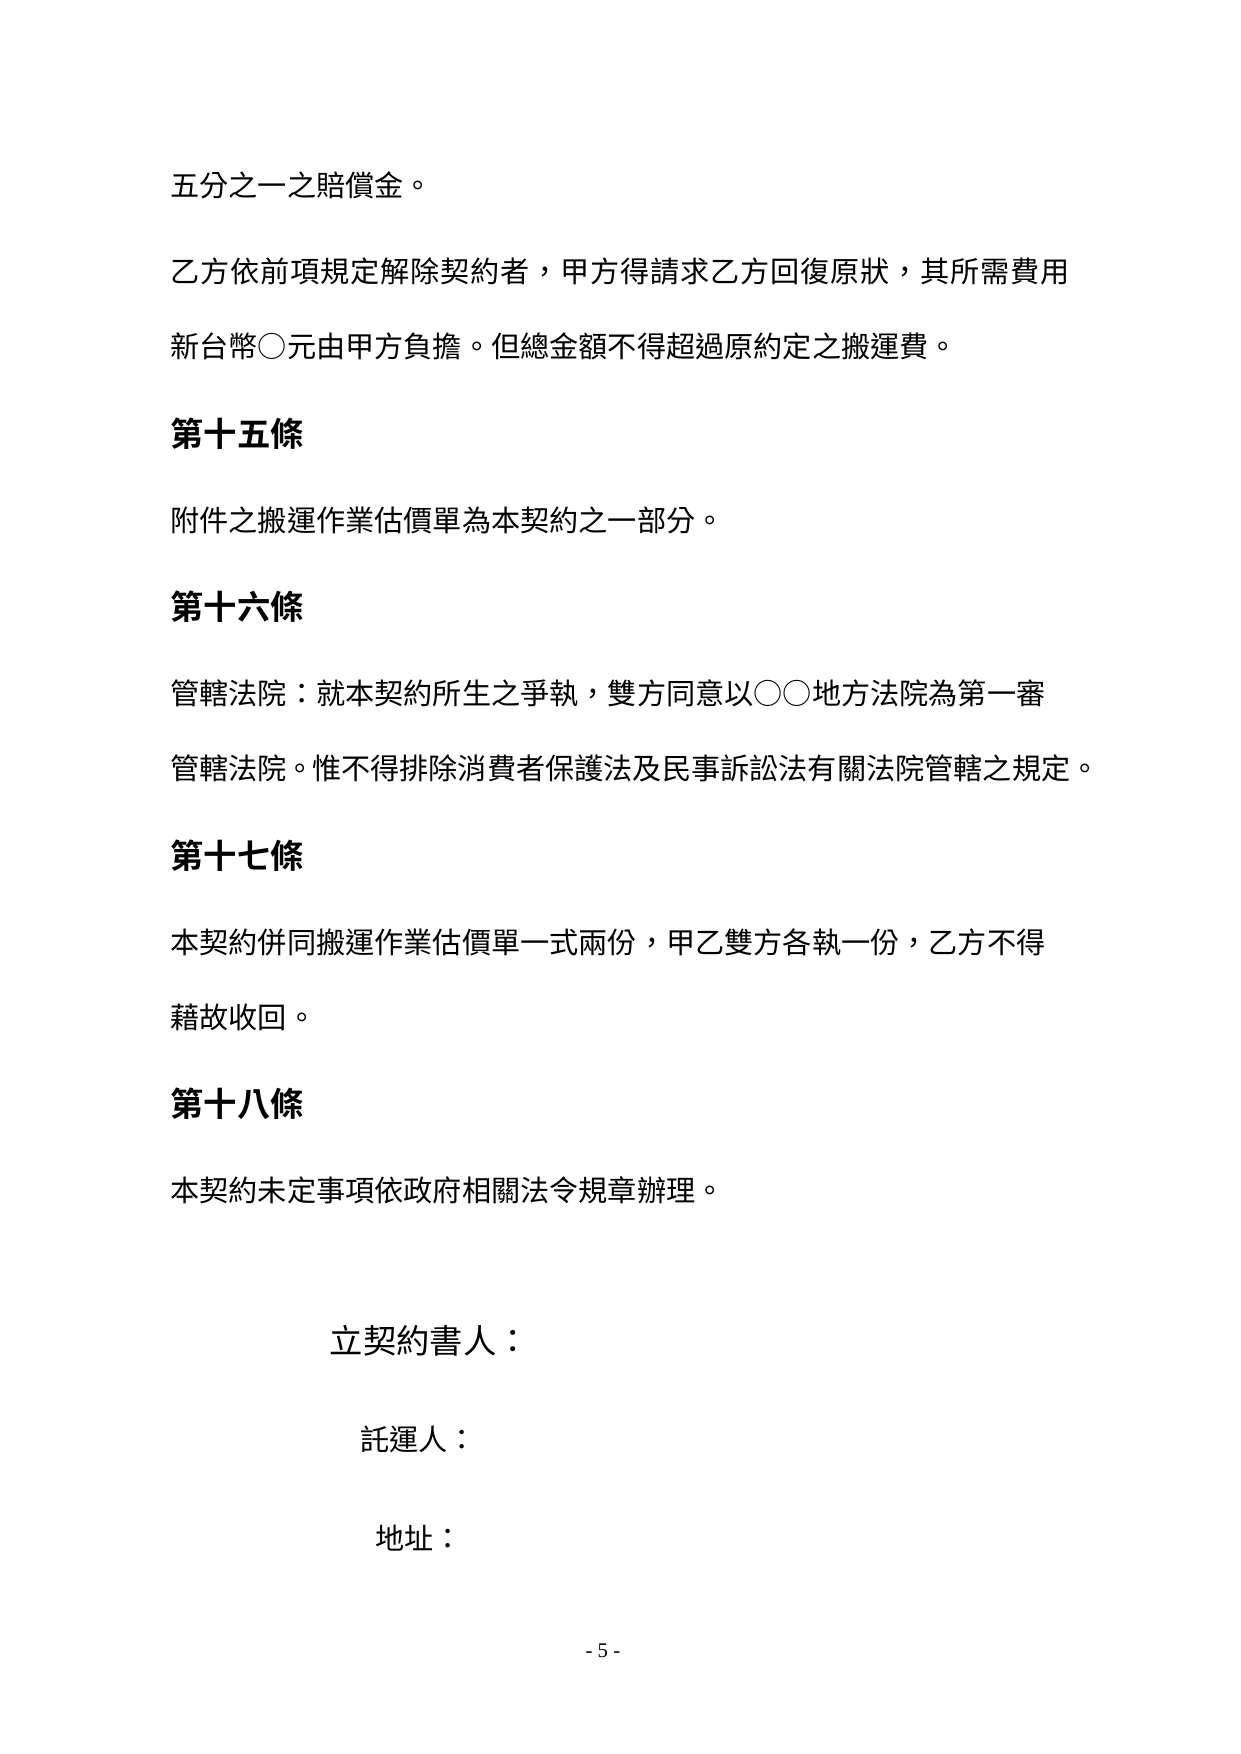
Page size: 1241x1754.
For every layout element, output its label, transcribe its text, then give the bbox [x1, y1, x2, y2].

text 五分之一之賠償金。 [170, 146, 1070, 221]
text 立契約書人： [170, 1302, 1070, 1377]
text 託運人： [170, 1400, 1070, 1475]
text 第十六條 [170, 568, 1070, 643]
text 本契約未定事項依政府相關法令規章辦理。 [170, 1152, 1070, 1227]
text 本契約併同搬運作業估價單一式兩份，甲乙雙方各執一份，乙方不得藉故收回。 [170, 903, 1070, 1053]
text 乙方依前項規定解除契約者，甲方得請求乙方回復原狀，其所需費用新台幣○元由甲方負擔。但總金額不得超過原約定之搬運費。 [170, 232, 1070, 382]
text 管轄法院：就本契約所生之爭執，雙方同意以○○地方法院為第一審管轄法院。惟不得排除消費者保護法及民事訴訟法有關法院管轄之規定。 [170, 654, 1070, 804]
text 第十五條 [170, 394, 1070, 469]
text 附件之搬運作業估價單為本契約之一部分。 [170, 481, 1070, 556]
text 第十八條 [170, 1065, 1070, 1140]
text 第十七條 [170, 816, 1070, 891]
text 地址： [170, 1499, 1070, 1574]
